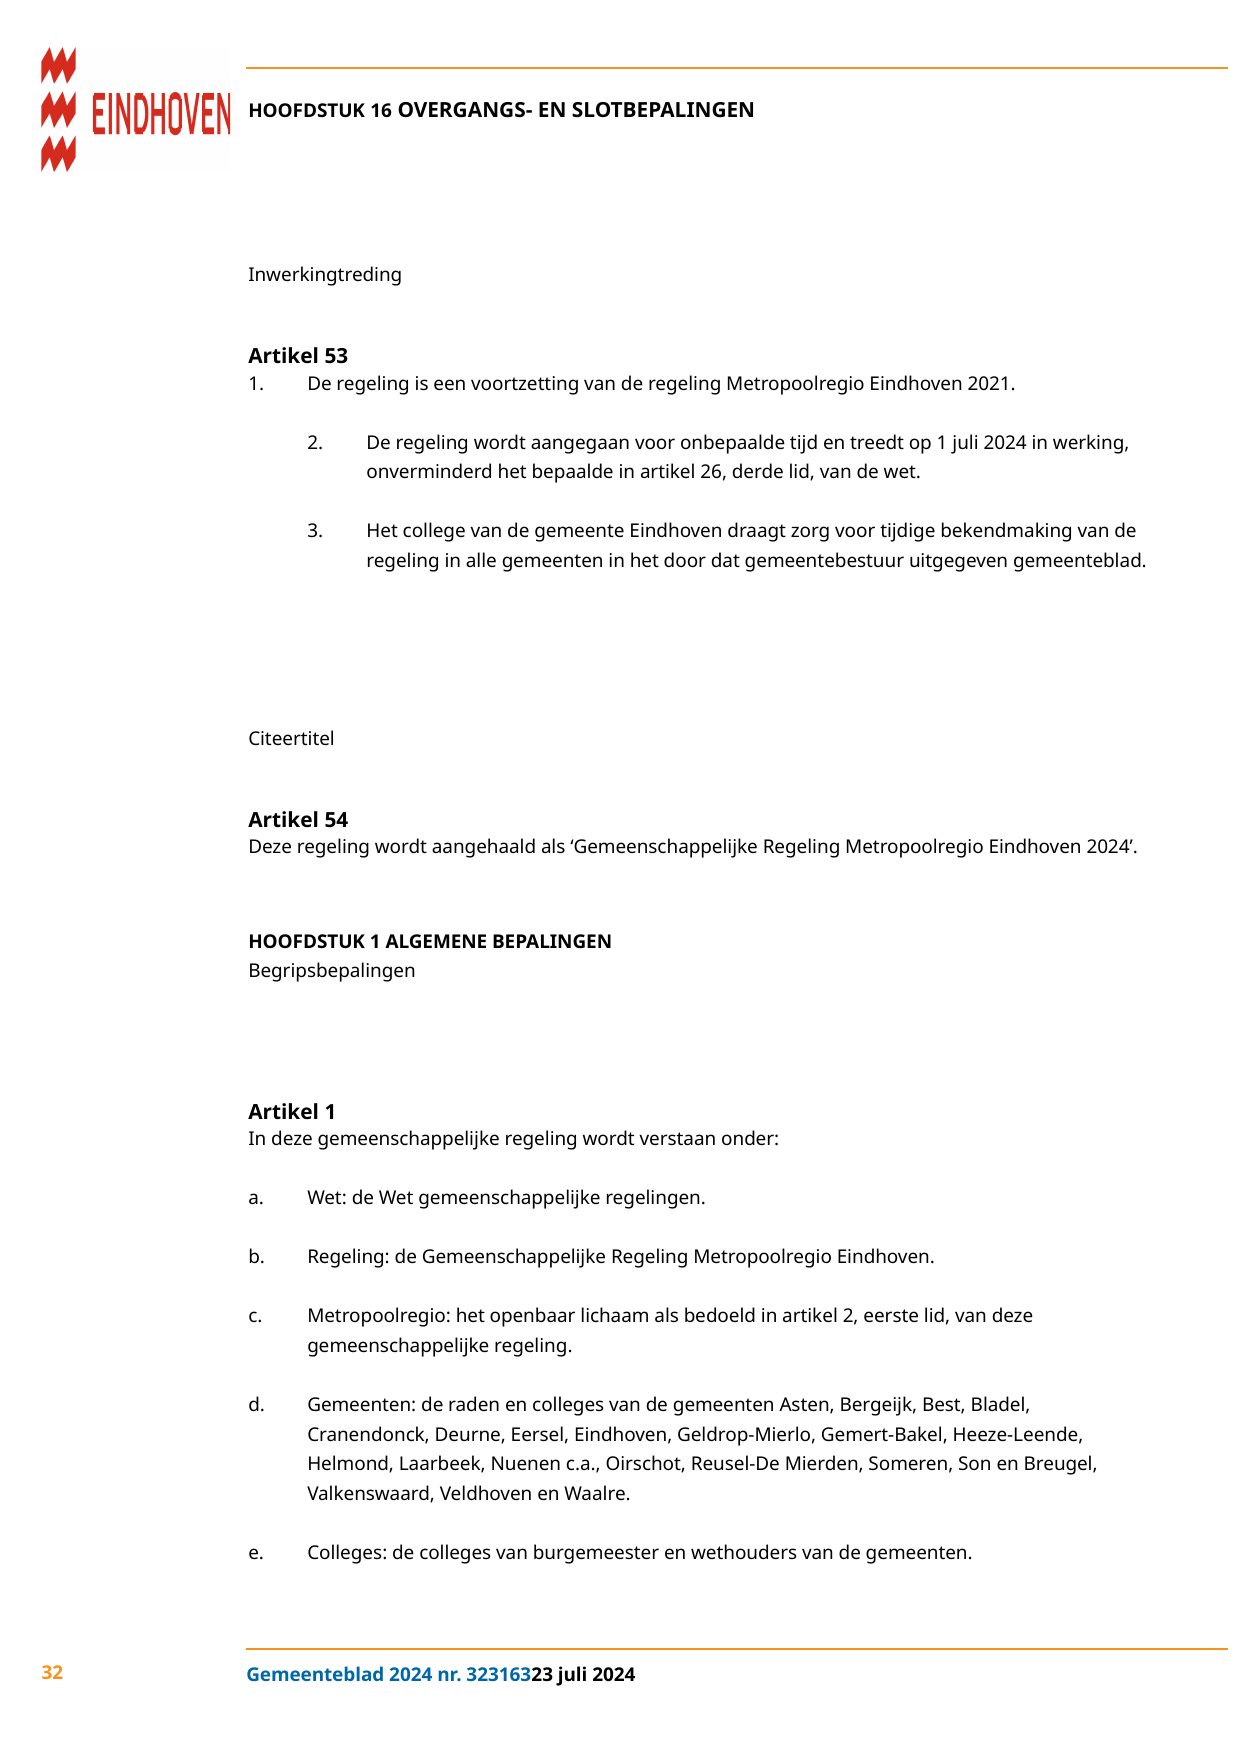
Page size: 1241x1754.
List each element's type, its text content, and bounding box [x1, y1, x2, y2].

picture [41, 47, 231, 172]
list Gemeenten: de raden en colleges van de gemeenten Asten, Bergeijk, Best, Bladel, Cranendonck, Deurne, Eersel, Eindhoven, Geldrop-Mierlo, Gemert-Bakel, Heeze-Leende, Helmond, Laarbeek, Nuenen c.a., Oirschot, Reusel-De Mierden, Someren, Son en Breugel, Valkenswaard, Veldhoven en Waalre. [248, 1391, 1152, 1506]
list De regeling is een voortzetting van de regeling Metropoolregio Eindhoven 2021. [248, 370, 1152, 395]
text Artikel 53 [248, 341, 1152, 370]
list Colleges: de colleges van burgemeester en wethouders van de gemeenten. [248, 1539, 1152, 1565]
list De regeling wordt aangegaan voor onbepaalde tijd en treedt op 1 juli 2024 in werking, onverminderd het bepaalde in artikel 26, derde lid, van de wet. [307, 429, 1152, 484]
text Artikel 54 [248, 805, 1152, 833]
list Wet: de Wet gemeenschappelijke regelingen. [248, 1184, 1152, 1210]
list Metropoolregio: het openbaar lichaam als bedoeld in artikel 2, eerste lid, van deze gemeenschappelijke regeling. [248, 1303, 1152, 1358]
text Citeertitel [248, 725, 1152, 750]
list Regeling: de Gemeenschappelijke Regeling Metropoolregio Eindhoven. [248, 1243, 1152, 1269]
list Het college van de gemeente Eindhoven draagt zorg voor tijdige bekendmaking van de regeling in alle gemeenten in het door dat gemeentebestuur uitgegeven gemeenteblad. [307, 518, 1152, 573]
text Inwerkingtreding [248, 261, 1152, 287]
text HOOFDSTUK 16 OVERGANGS- EN SLOTBEPALINGEN [248, 95, 1152, 123]
text In deze gemeenschappelijke regeling wordt verstaan onder: [248, 1125, 1152, 1151]
text Begripsbepalingen [248, 958, 1152, 983]
text HOOFDSTUK 1 ALGEMENE BEPALINGEN [248, 928, 1152, 954]
text Artikel 1 [248, 1097, 1152, 1125]
text Deze regeling wordt aangehaald als ‘Gemeenschappelijke Regeling Metropoolregio Eindhoven 2024’. [248, 833, 1152, 859]
